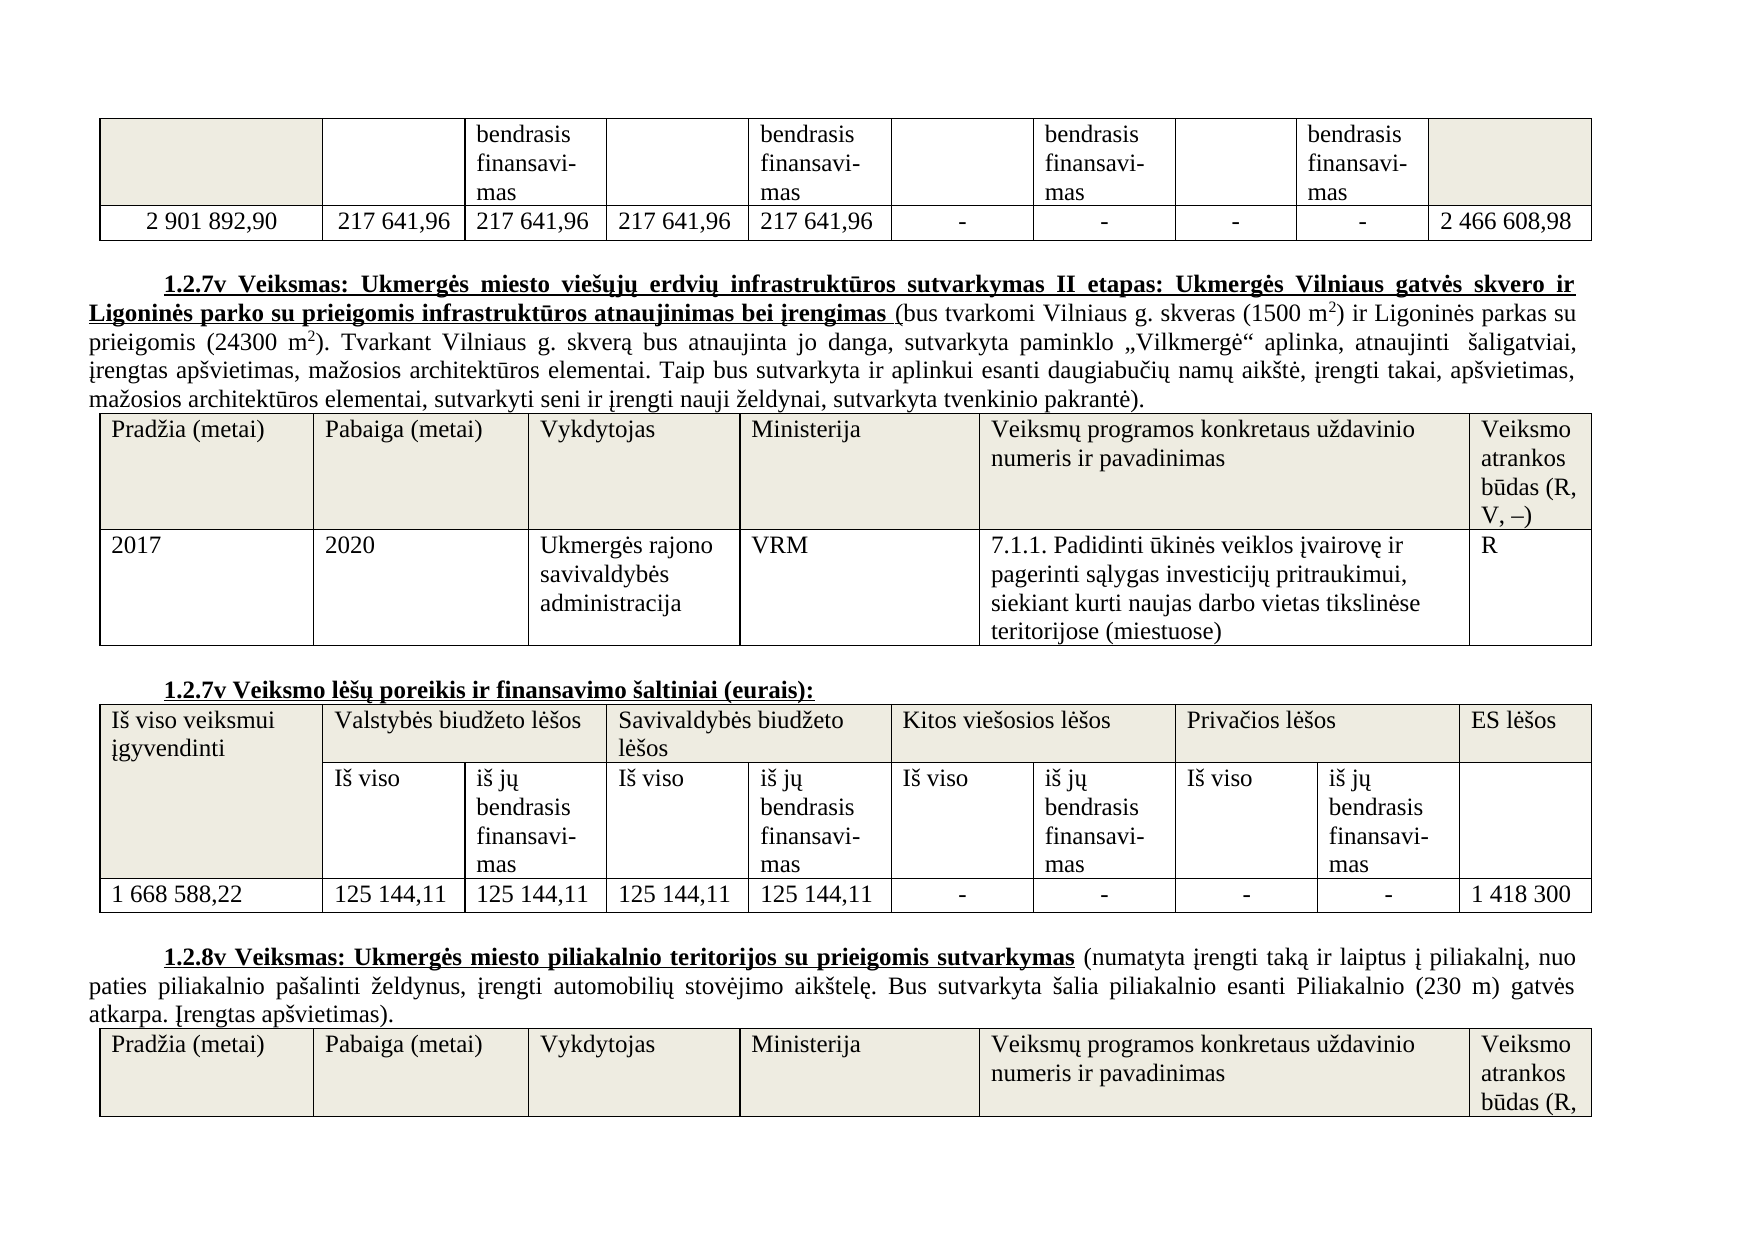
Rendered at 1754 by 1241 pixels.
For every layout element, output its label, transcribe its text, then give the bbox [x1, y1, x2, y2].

table_cell - [1176, 879, 1317, 912]
table_cell Ukmergės rajono savivaldybės administracija [529, 530, 739, 645]
table_header Ministerija [741, 1029, 979, 1116]
table_cell [323, 119, 464, 205]
table_cell [1460, 763, 1591, 878]
table_cell Iš viso [607, 763, 748, 878]
text 1.2.8v Veiksmas: Ukmergės miesto piliakalnio teritorijos su prieigomis sutvarkymas (numatyta įrengti taką ir laiptus į piliakalnį, nuo paties piliakalnio pašalinti želdynus, įrengti automobilių stovėjimo aikštelę. Bus sutvarkyta šalia piliakalnio esanti Piliakalnio (230 m) gatvės atkarpa. Įrengtas apšvietimas). [89, 942, 1577, 1028]
table_header Kitos viešosios lėšos [892, 705, 1175, 762]
table_cell iš jų bendrasis finansavi- mas [1034, 763, 1175, 878]
table_header ES lėšos [1460, 705, 1591, 762]
table_cell 2 901 892,90 [101, 206, 322, 239]
table_cell - [1176, 206, 1296, 239]
table_cell 125 144,11 [607, 879, 748, 912]
table_cell 217 641,96 [466, 206, 606, 239]
table_cell bendrasis finansavi- mas [466, 119, 606, 205]
table_header Veiksmų programos konkretaus uždavinio numeris ir pavadinimas [980, 1029, 1469, 1116]
table_cell 217 641,96 [607, 206, 748, 239]
table_header Privačios lėšos [1176, 705, 1459, 762]
table_cell [607, 119, 748, 205]
table_cell iš jų bendrasis finansavi- mas [466, 763, 606, 878]
table_cell 1 418 300 [1460, 879, 1591, 912]
table_header Ministerija [741, 414, 979, 529]
table_header Iš viso veiksmui įgyvendinti [101, 705, 322, 878]
table_cell bendrasis finansavi- mas [749, 119, 891, 205]
table_header Veiksmo atrankos būdas (R, [1470, 1029, 1591, 1116]
table_cell 7.1.1. Padidinti ūkinės veiklos įvairovę ir pagerinti sąlygas investicijų pritraukimui, siekiant kurti naujas darbo vietas tikslinėse teritorijose (miestuose) [980, 530, 1469, 645]
table_cell bendrasis finansavi- mas [1297, 119, 1428, 205]
table_cell iš jų bendrasis finansavi- mas [749, 763, 891, 878]
table_header Vykdytojas [529, 414, 739, 529]
table_header Vykdytojas [529, 1029, 739, 1116]
table_cell - [892, 206, 1033, 239]
table_header Pradžia (metai) [101, 414, 313, 529]
table_cell - [892, 879, 1033, 912]
table_cell Iš viso [892, 763, 1033, 878]
table_cell R [1470, 530, 1591, 645]
table_cell iš jų bendrasis finansavi- mas [1318, 763, 1459, 878]
table_cell 125 144,11 [749, 879, 891, 912]
table_cell - [1297, 206, 1428, 239]
table_cell 125 144,11 [323, 879, 464, 912]
table_cell 2020 [314, 530, 528, 645]
table_header Pradžia (metai) [101, 1029, 313, 1116]
table_cell 217 641,96 [323, 206, 464, 239]
table_cell bendrasis finansavi- mas [1034, 119, 1175, 205]
table_cell [892, 119, 1033, 205]
text 1.2.7v Veiksmo lėšų poreikis ir finansavimo šaltiniai (eurais): [89, 675, 1577, 704]
table_header Pabaiga (metai) [314, 414, 528, 529]
table_cell 1 668 588,22 [101, 879, 322, 912]
table_header Veiksmų programos konkretaus uždavinio numeris ir pavadinimas [980, 414, 1469, 529]
table_header Valstybės biudžeto lėšos [323, 705, 606, 762]
table_cell - [1034, 879, 1175, 912]
table_header Savivaldybės biudžeto lėšos [607, 705, 891, 762]
table_header Pabaiga (metai) [314, 1029, 528, 1116]
table_cell Iš viso [1176, 763, 1317, 878]
table_cell 125 144,11 [466, 879, 606, 912]
table_cell 2 466 608,98 [1429, 206, 1591, 239]
table_header Veiksmo atrankos būdas (R, V, –) [1470, 414, 1591, 529]
table_cell VRM [741, 530, 979, 645]
table_cell Iš viso [323, 763, 464, 878]
table_header [101, 119, 322, 205]
text 1.2.7v Veiksmas: Ukmergės miesto viešųjų erdvių infrastruktūros sutvarkymas II etapas: Ukmergės Vilniaus gatvės skvero ir Ligoninės parko su prieigomis infrastruktūros atnaujinimas bei įrengimas (bus tvarkomi Vilniaus g. skveras (1500 m2) ir Ligoninės parkas su prieigomis (24300 m2). Tvarkant Vilniaus g. skverą bus atnaujinta jo danga, sutvarkyta paminklo „Vilkmergė“ aplinka, atnaujinti šaligatviai, įrengtas apšvietimas, mažosios architektūros elementai. Taip bus sutvarkyta ir aplinkui esanti daugiabučių namų aikštė, įrengti takai, apšvietimas, mažosios architektūros elementai, sutvarkyti seni ir įrengti nauji želdynai, sutvarkyta tvenkinio pakrantė). [89, 269, 1577, 413]
table_cell 217 641,96 [749, 206, 891, 239]
table_cell - [1318, 879, 1459, 912]
table_cell - [1034, 206, 1175, 239]
table_header [1429, 119, 1591, 205]
table_cell [1176, 119, 1296, 205]
table_cell 2017 [101, 530, 313, 645]
